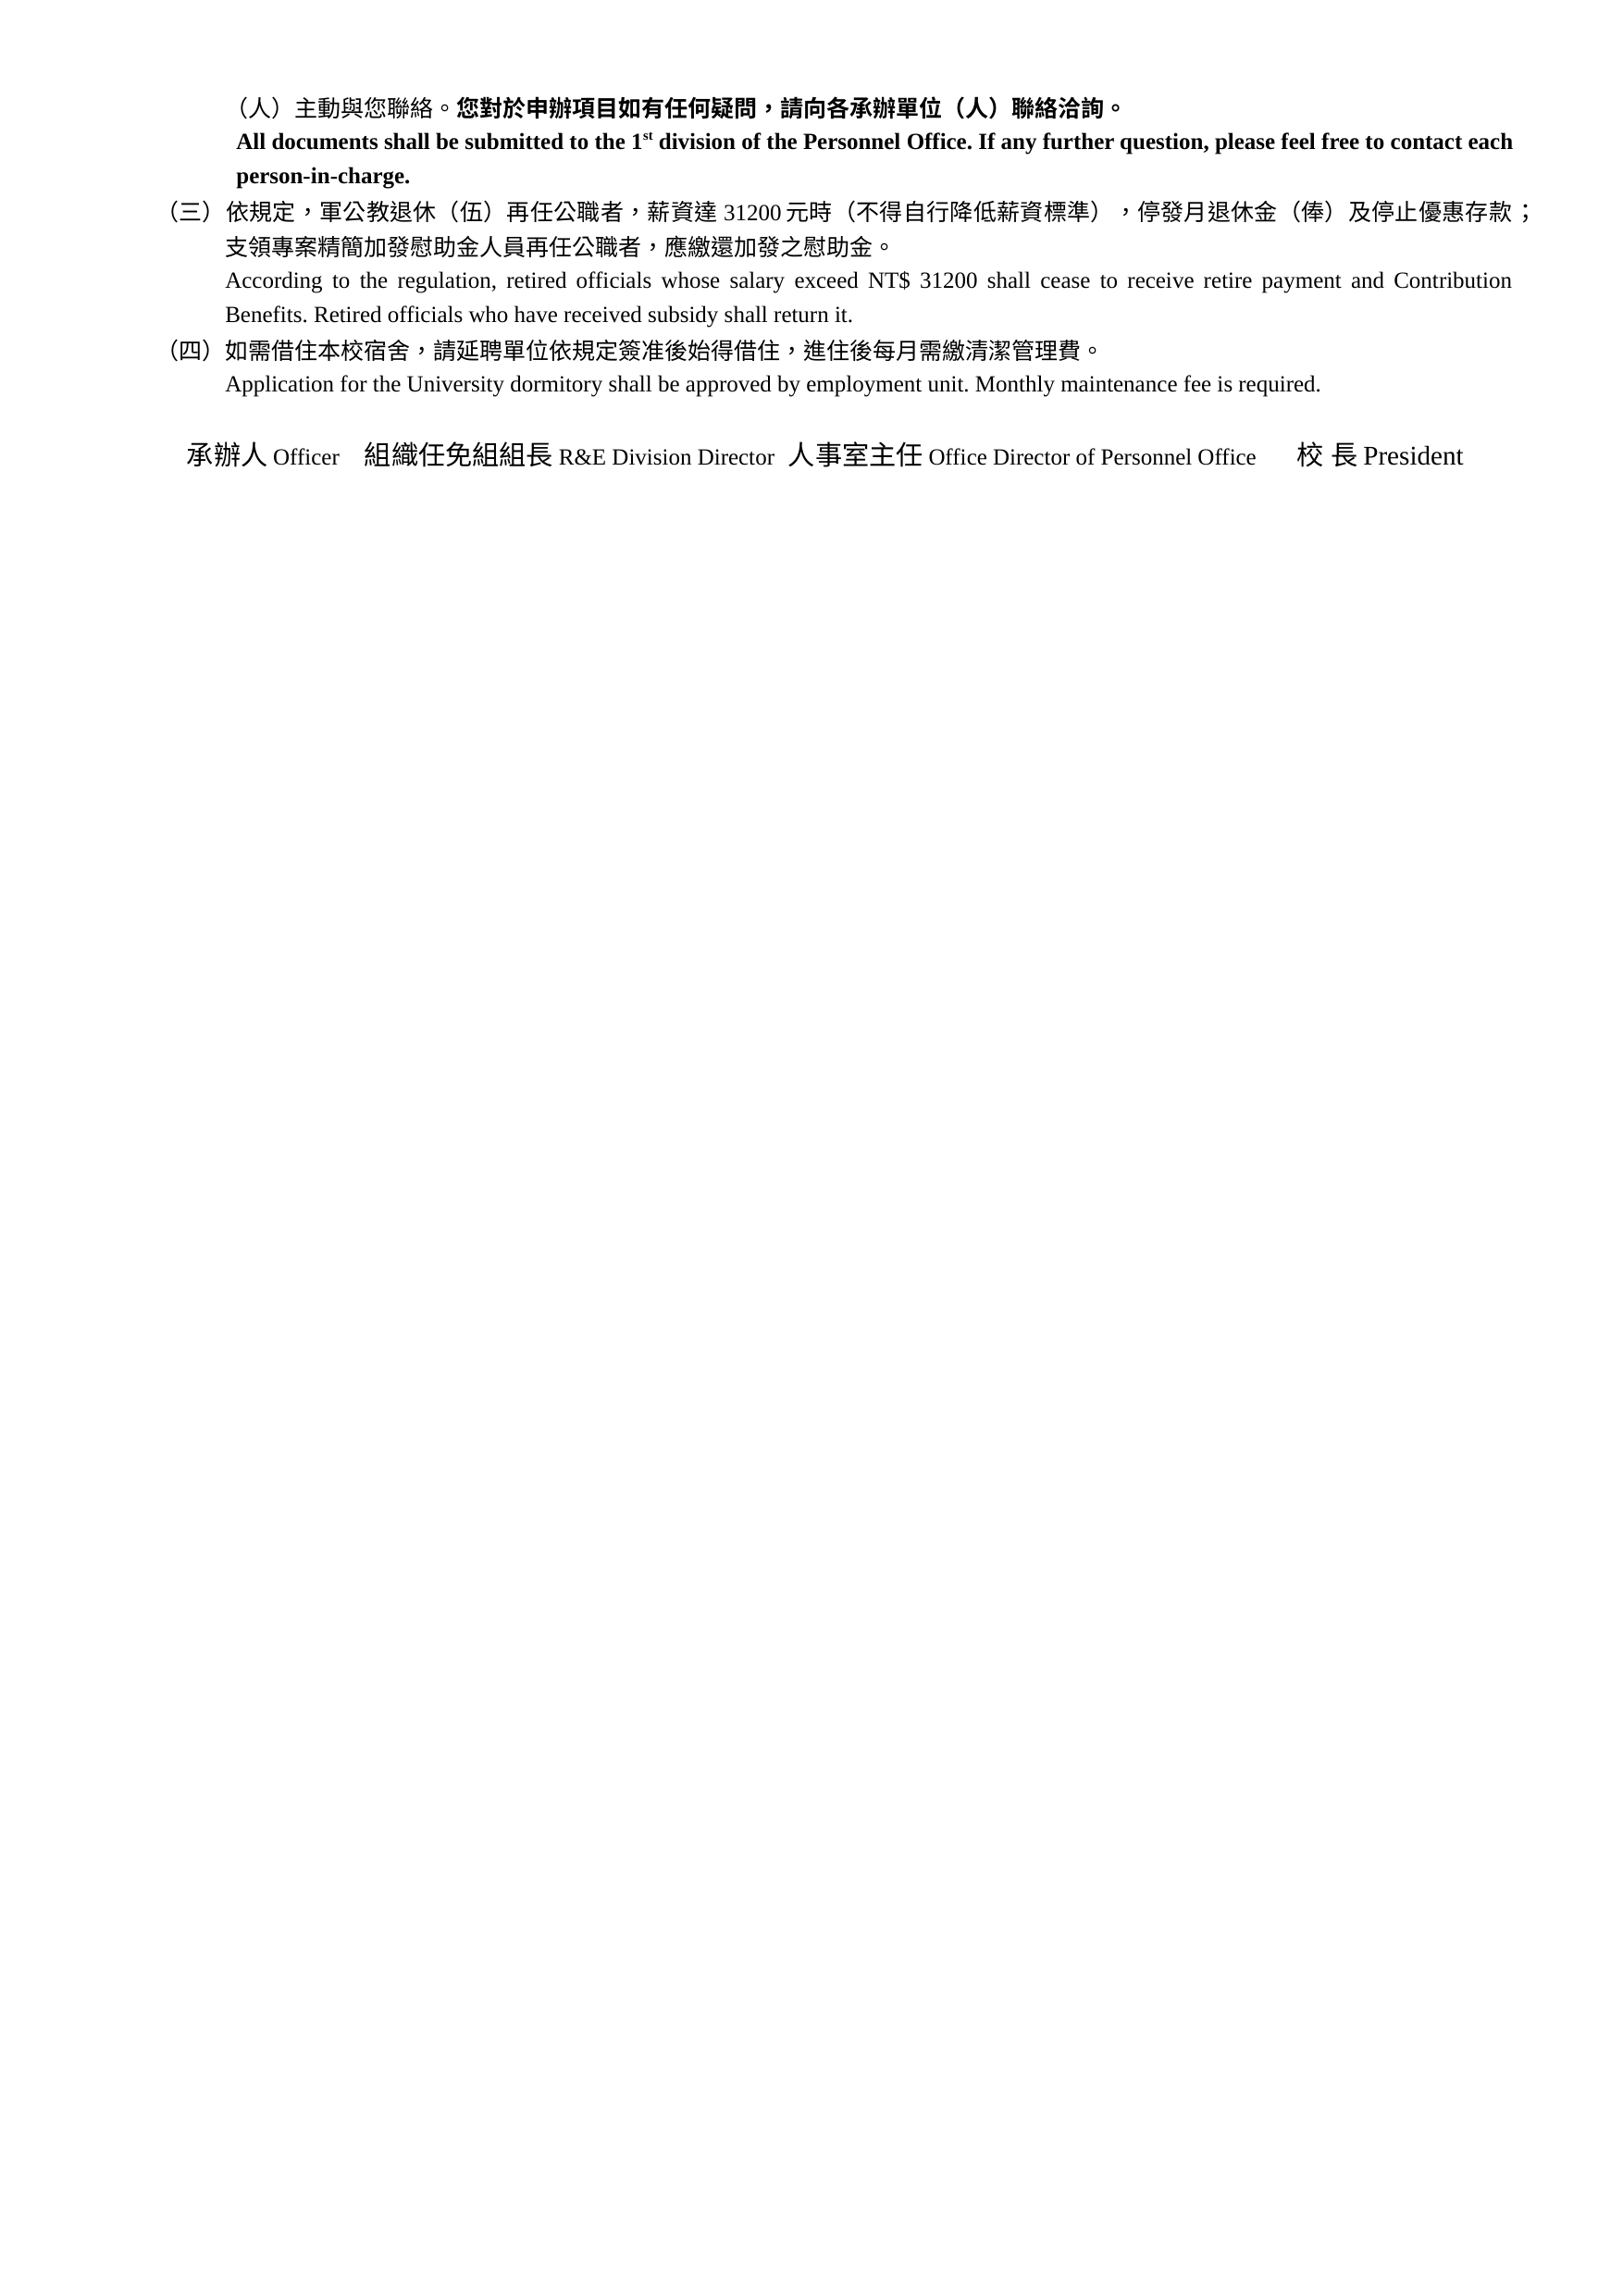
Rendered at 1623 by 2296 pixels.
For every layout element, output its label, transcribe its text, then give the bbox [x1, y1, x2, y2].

text （三）依規定，軍公教退休（伍）再任公職者，薪資達31200元時（不得自行降低薪資標準），停發月退休金（俸）及停止優惠存款；支領專案精簡加發慰助金人員再任公職者，應繳還加發之慰助金。 [155, 193, 1514, 263]
text 承辦人Officer 組織任免組組長R&E Division Director 人事室主任Office Director of Personnel Office 校 長President [109, 419, 1514, 489]
text All documents shall be submitted to the 1st division of the Personnel Office. If any further question, please feel free to contact each person-in-charge. [236, 124, 1514, 193]
text Application for the University dormitory shall be approved by employment unit. Monthly maintenance fee is required. [155, 366, 1514, 402]
text According to the regulation, retired officials whose salary exceed NT$ 31200 shall cease to receive retire payment and Contribution Benefits. Retired officials who have received subsidy shall return it. [155, 263, 1514, 332]
text （人）主動與您聯絡。您對於申辦項目如有任何疑問，請向各承辦單位（人）聯絡洽詢。 [155, 89, 1514, 124]
text （四）如需借住本校宿舍，請延聘單位依規定簽准後始得借住，進住後每月需繳清潔管理費。 [155, 332, 1514, 366]
